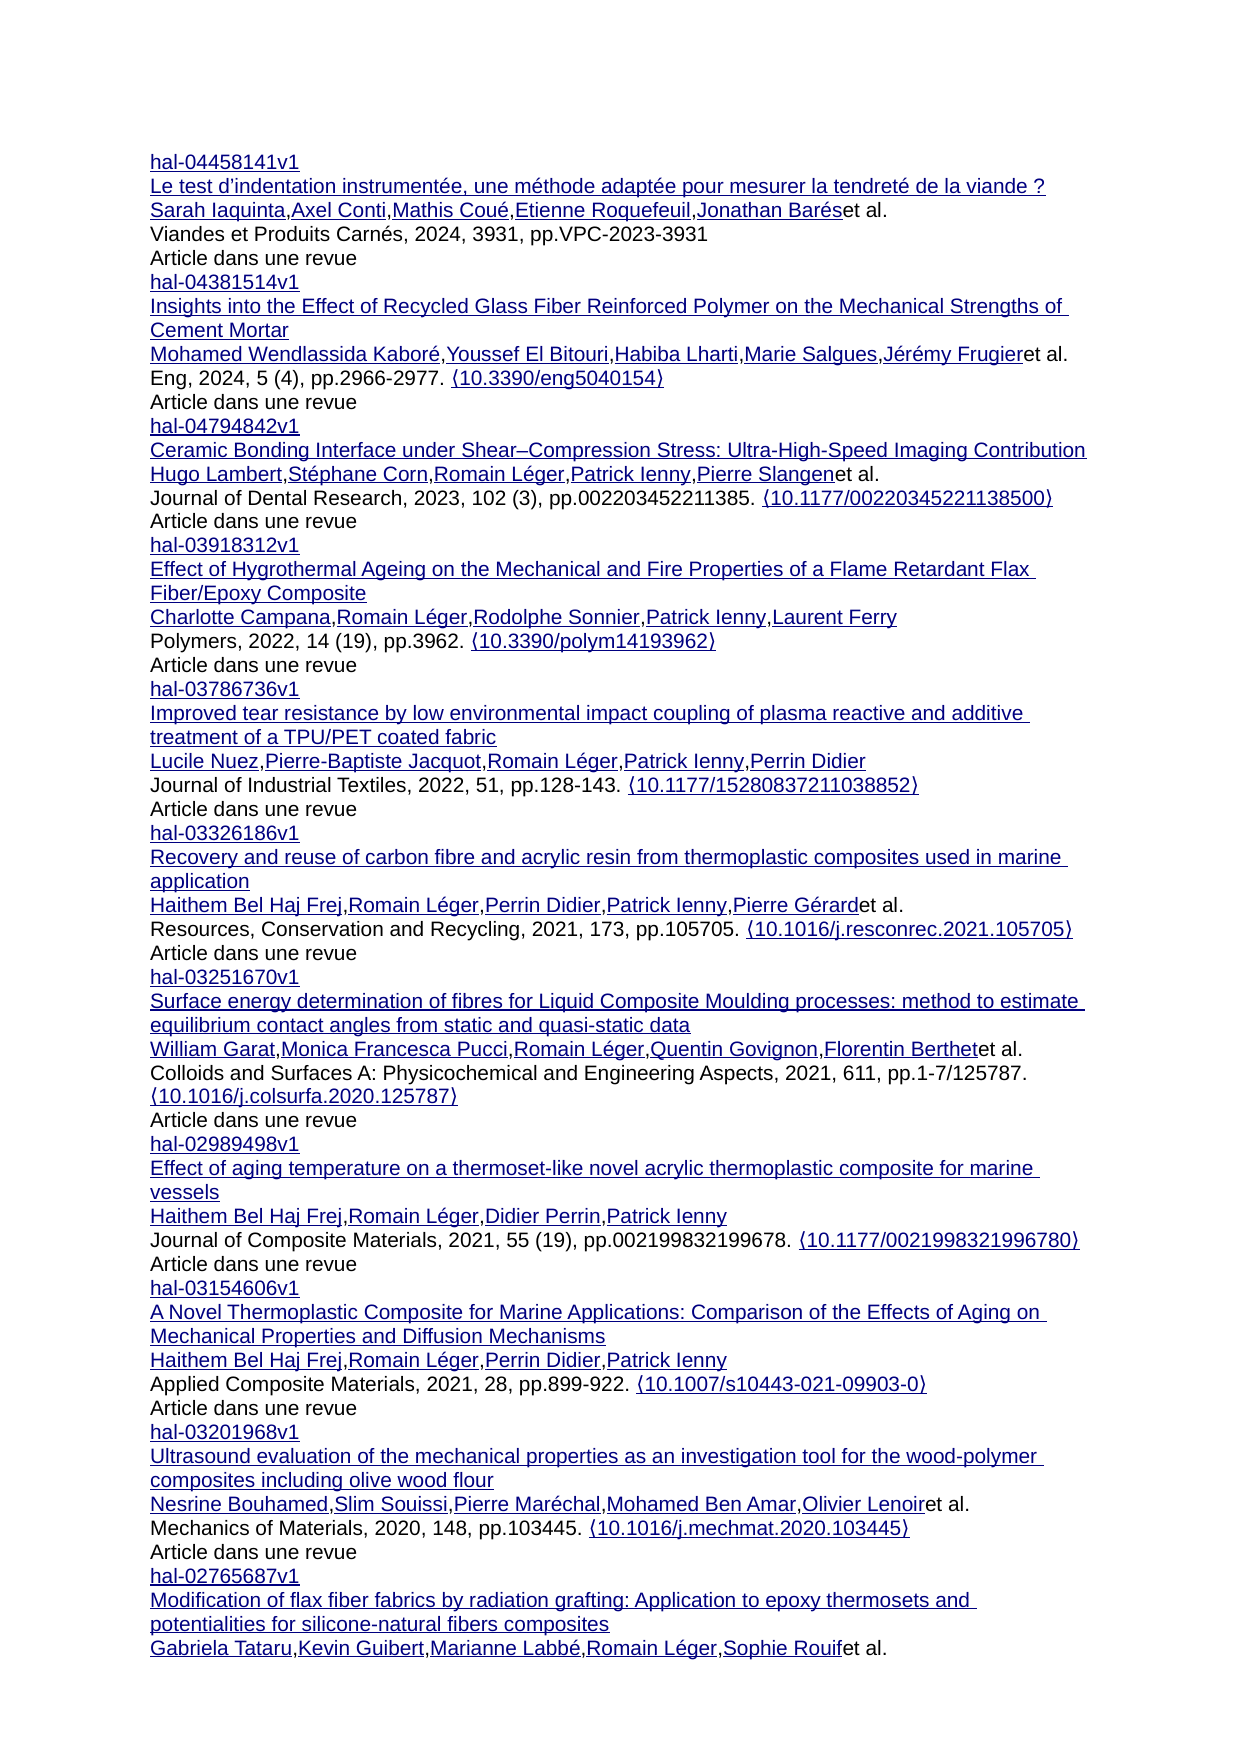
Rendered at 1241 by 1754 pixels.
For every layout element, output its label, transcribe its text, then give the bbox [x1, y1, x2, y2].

table_cell Ultrasound evaluation of the mechanical properties as an investigation tool for the wood-polymer composites including olive wood flour Nesrine Bouhamed,Slim Souissi,Pierre Maréchal,Mohamed Ben Amar,Olivier Lenoiret al. Mechanics of Materials, 2020, 148, pp.103445. ⟨10.1016/j.mechmat.2020.103445⟩ Article dans une revue hal-02765687v1 [150, 1444, 1090, 1587]
table_cell Ceramic Bonding Interface under Shear–Compression Stress: Ultra-High-Speed Imaging Contribution Hugo Lambert,Stéphane Corn,Romain Léger,Patrick Ienny,Pierre Slangenet al. Journal of Dental Research, 2023, 102 (3), pp.002203452211385. ⟨10.1177/00220345221138500⟩ Article dans une revue hal-03918312v1 [150, 438, 1090, 557]
table_cell A Novel Thermoplastic Composite for Marine Applications: Comparison of the Effects of Aging on Mechanical Properties and Diffusion Mechanisms Haithem Bel Haj Frej,Romain Léger,Perrin Didier,Patrick Ienny Applied Composite Materials, 2021, 28, pp.899-922. ⟨10.1007/s10443-021-09903-0⟩ Article dans une revue hal-03201968v1 [150, 1300, 1090, 1444]
table_cell Le test d’indentation instrumentée, une méthode adaptée pour mesurer la tendreté de la viande ? Sarah Iaquinta,Axel Conti,Mathis Coué,Etienne Roquefeuil,Jonathan Baréset al. Viandes et Produits Carnés, 2024, 3931, pp.VPC-2023-3931 Article dans une revue hal-04381514v1 [150, 174, 1090, 294]
table_cell Effect of Hygrothermal Ageing on the Mechanical and Fire Properties of a Flame Retardant Flax Fiber/Epoxy Composite Charlotte Campana,Romain Léger,Rodolphe Sonnier,Patrick Ienny,Laurent Ferry Polymers, 2022, 14 (19), pp.3962. ⟨10.3390/polym14193962⟩ Article dans une revue hal-03786736v1 [150, 557, 1090, 701]
table_cell Effect of aging temperature on a thermoset-like novel acrylic thermoplastic composite for marine vessels Haithem Bel Haj Frej,Romain Léger,Didier Perrin,Patrick Ienny Journal of Composite Materials, 2021, 55 (19), pp.002199832199678. ⟨10.1177/0021998321996780⟩ Article dans une revue hal-03154606v1 [150, 1156, 1090, 1300]
table_cell Recovery and reuse of carbon fibre and acrylic resin from thermoplastic composites used in marine application Haithem Bel Haj Frej,Romain Léger,Perrin Didier,Patrick Ienny,Pierre Gérardet al. Resources, Conservation and Recycling, 2021, 173, pp.105705. ⟨10.1016/j.resconrec.2021.105705⟩ Article dans une revue hal-03251670v1 [150, 845, 1090, 988]
table_cell Surface energy determination of fibres for Liquid Composite Moulding processes: method to estimate equilibrium contact angles from static and quasi-static data William Garat,Monica Francesca Pucci,Romain Léger,Quentin Govignon,Florentin Berthetet al. Colloids and Surfaces A: Physicochemical and Engineering Aspects, 2021, 611, pp.1-7/125787. ⟨10.1016/j.colsurfa.2020.125787⟩ Article dans une revue hal-02989498v1 [150, 989, 1090, 1156]
table_cell Modification of flax fiber fabrics by radiation grafting: Application to epoxy thermosets and potentialities for silicone-natural fibers composites Gabriela Tataru,Kevin Guibert,Marianne Labbé,Romain Léger,Sophie Rouifet al. [150, 1588, 1090, 1659]
table_cell hal-04458141v1 [150, 150, 1090, 174]
table_cell Improved tear resistance by low environmental impact coupling of plasma reactive and additive treatment of a TPU/PET coated fabric Lucile Nuez,Pierre-Baptiste Jacquot,Romain Léger,Patrick Ienny,Perrin Didier Journal of Industrial Textiles, 2022, 51, pp.128-143. ⟨10.1177/15280837211038852⟩ Article dans une revue hal-03326186v1 [150, 701, 1090, 845]
table_cell Insights into the Effect of Recycled Glass Fiber Reinforced Polymer on the Mechanical Strengths of Cement Mortar Mohamed Wendlassida Kaboré,Youssef El Bitouri,Habiba Lharti,Marie Salgues,Jérémy Frugieret al. Eng, 2024, 5 (4), pp.2966-2977. ⟨10.3390/eng5040154⟩ Article dans une revue hal-04794842v1 [150, 294, 1090, 437]
